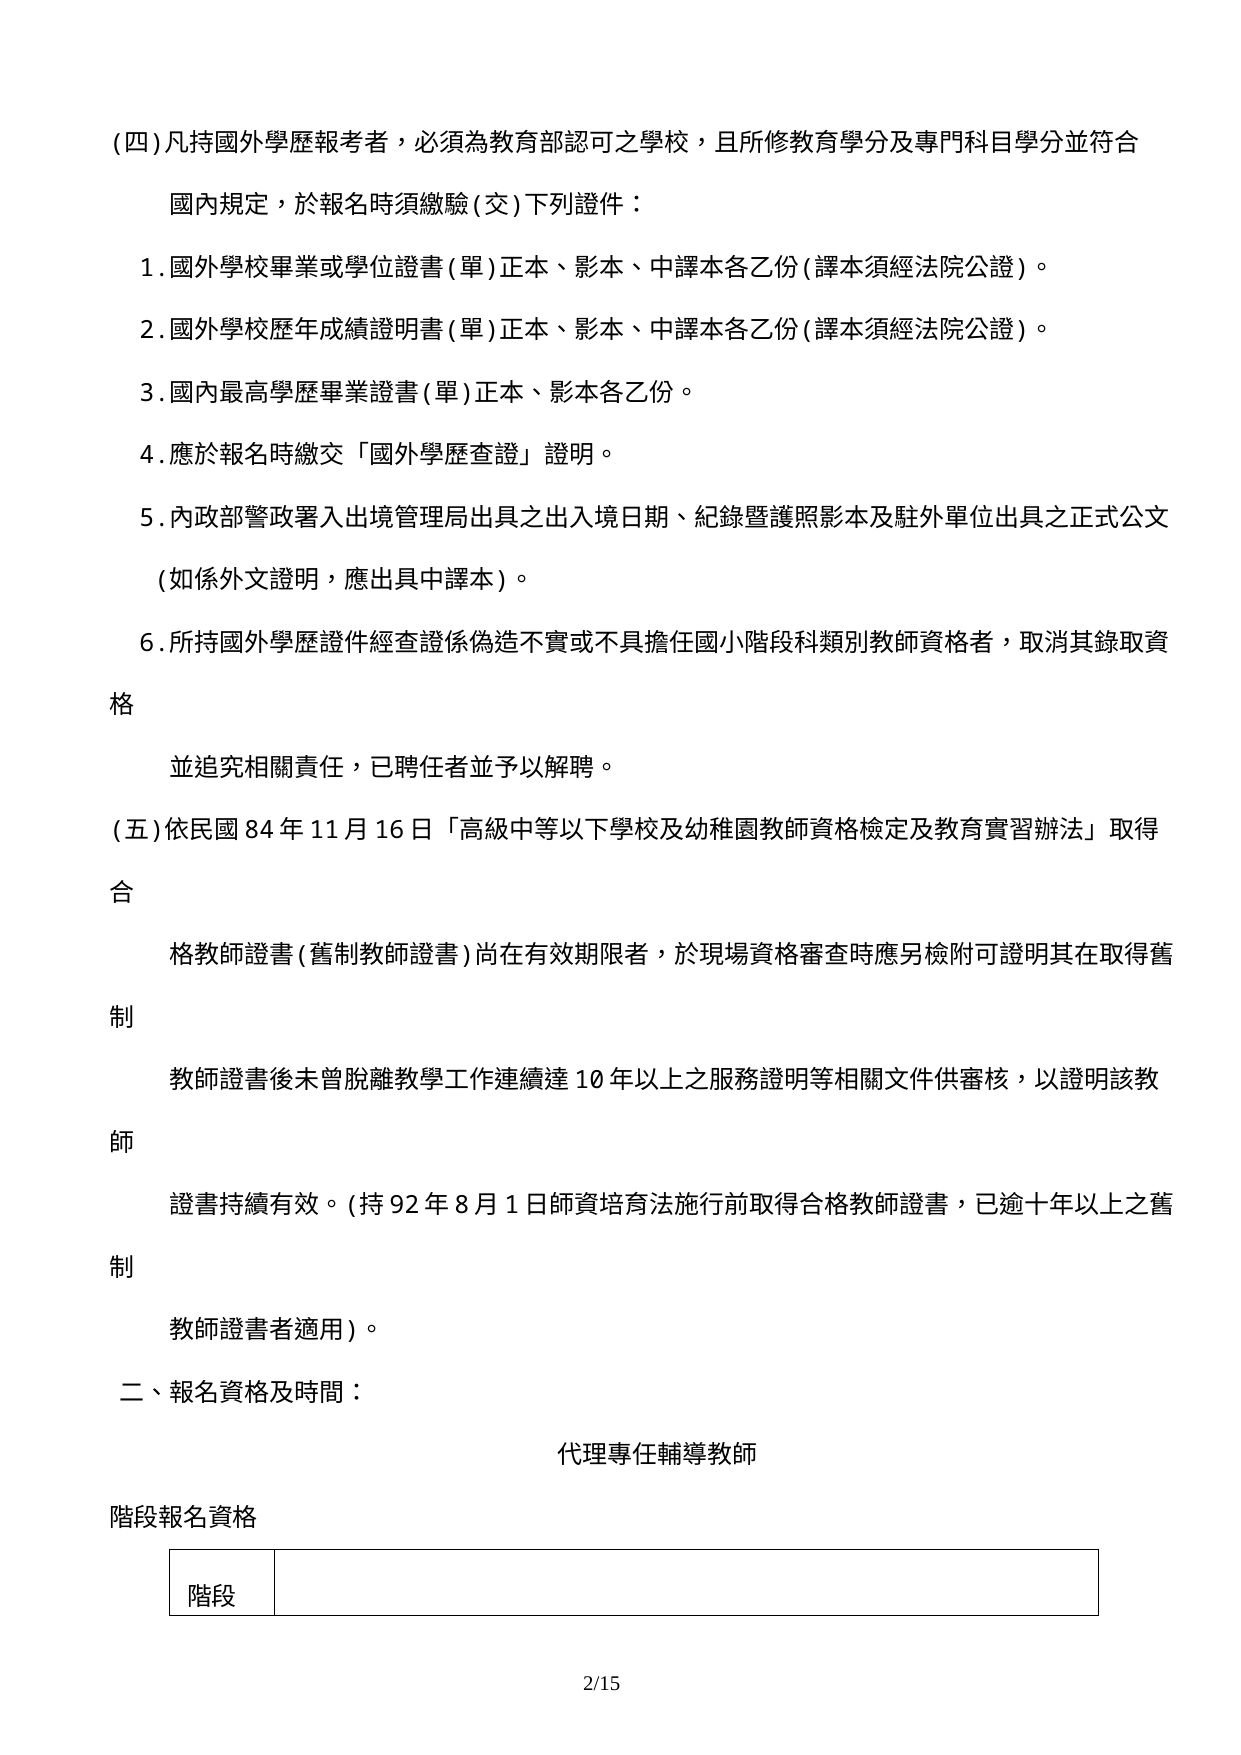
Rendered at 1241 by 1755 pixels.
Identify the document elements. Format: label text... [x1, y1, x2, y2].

table_header [275, 1550, 1098, 1615]
text 並追究相關責任，已聘任者並予以解聘。 [109, 723, 1181, 786]
text (五)依民國84年11月16日「高級中等以下學校及幼稚園教師資格檢定及教育實習辦法」取得合 [109, 786, 1181, 911]
text 5.內政部警政署入出境管理局出具之出入境日期、紀錄暨護照影本及駐外單位出具之正式公文 [109, 473, 1181, 536]
text 2.國外學校歷年成績證明書(單)正本、影本、中譯本各乙份(譯本須經法院公證)。 [109, 286, 1181, 348]
text (如係外文證明，應出具中譯本)。 [109, 536, 1181, 598]
text 階段報名資格 [109, 1473, 1181, 1536]
text 3.國內最高學歷畢業證書(單)正本、影本各乙份。 [109, 348, 1181, 411]
table_header 階段 [170, 1550, 274, 1615]
text 格教師證書(舊制教師證書)尚在有效期限者，於現場資格審查時應另檢附可證明其在取得舊制 [109, 911, 1181, 1036]
text 6.所持國外學歷證件經查證係偽造不實或不具擔任國小階段科類別教師資格者，取消其錄取資格 [109, 598, 1181, 723]
text 1.國外學校畢業或學位證書(單)正本、影本、中譯本各乙份(譯本須經法院公證)。 [109, 223, 1181, 286]
text 國內規定，於報名時須繳驗(交)下列證件： [109, 161, 1181, 223]
text 證書持續有效。(持92年8月1日師資培育法施行前取得合格教師證書，已逾十年以上之舊制 [109, 1161, 1181, 1286]
text 4.應於報名時繳交「國外學歷查證」證明。 [109, 411, 1181, 473]
text 教師證書者適用)。 [109, 1286, 1181, 1348]
text 代理專任輔導教師 [59, 1411, 1181, 1473]
text 教師證書後未曾脫離教學工作連續達10年以上之服務證明等相關文件供審核，以證明該教師 [109, 1036, 1181, 1161]
text (四)凡持國外學歷報考者，必須為教育部認可之學校，且所修教育學分及專門科目學分並符合 [109, 98, 1181, 161]
text 二、報名資格及時間： [59, 1348, 1181, 1411]
